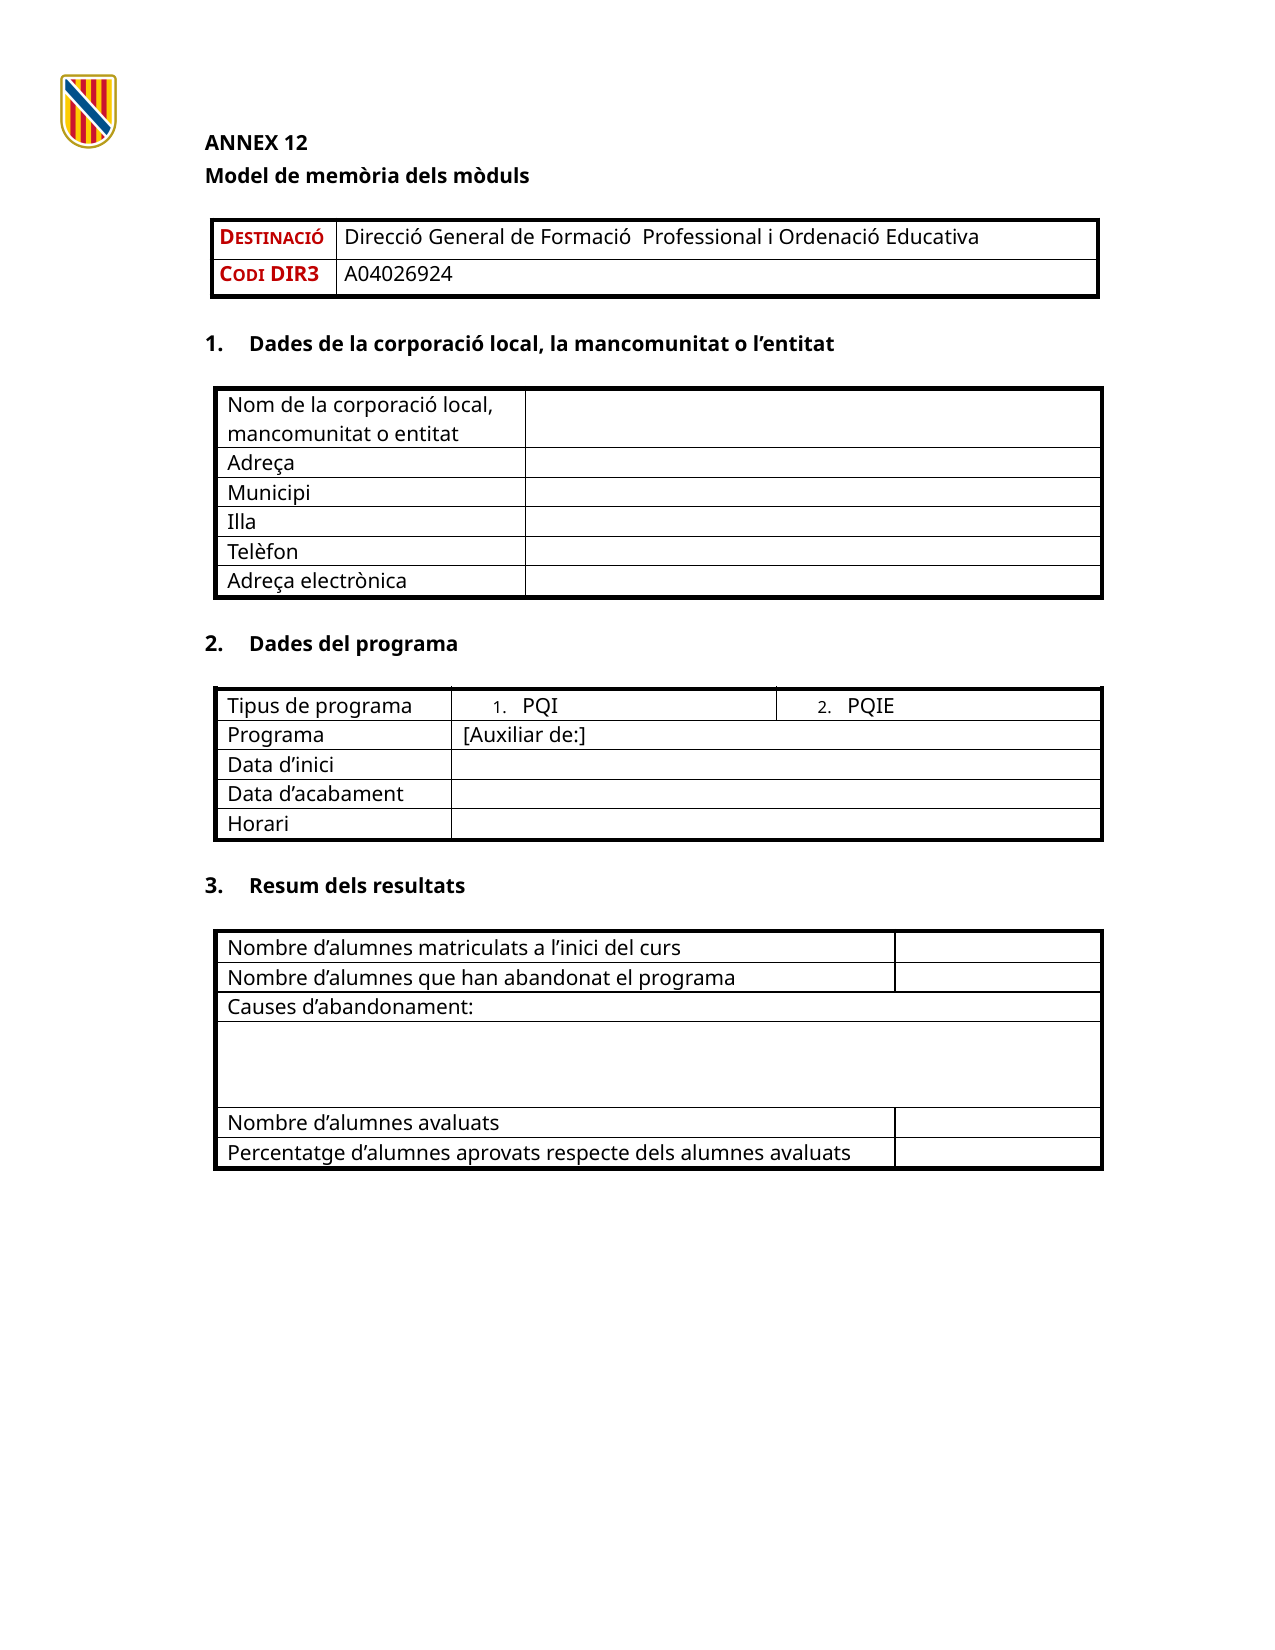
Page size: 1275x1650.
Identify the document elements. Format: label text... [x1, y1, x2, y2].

table_cell [Auxiliar de:] [452, 721, 1100, 749]
table_cell [896, 1108, 1100, 1137]
table_cell Adreça electrònica [218, 566, 525, 595]
picture [42, 46, 135, 177]
table_cell Adreça [218, 448, 525, 477]
table_cell [218, 1022, 1100, 1107]
table_cell [526, 537, 1100, 565]
table_cell Codi DIR3 [214, 260, 336, 294]
table_header [526, 391, 1100, 447]
table_cell Telèfon [218, 537, 525, 565]
table_cell Nombre d’alumnes avaluats [218, 1108, 894, 1137]
table_cell Data d’acabament [218, 780, 451, 808]
table_cell Programa [218, 721, 451, 749]
table_header PQIE [777, 691, 1100, 719]
table_cell Horari [218, 809, 451, 837]
table_cell Illa [218, 507, 525, 536]
table_header Nombre d’alumnes matriculats a l’inici del curs [218, 933, 894, 962]
table_cell [526, 478, 1100, 506]
table_header PQI [452, 691, 776, 719]
list Dades del programa [204, 628, 1154, 658]
text ANNEX 12 [204, 128, 1154, 157]
table_cell [526, 566, 1100, 595]
table_cell [896, 963, 1100, 991]
table_cell [526, 448, 1100, 477]
table_cell [896, 1138, 1100, 1166]
table_cell Percentatge d’alumnes aprovats respecte dels alumnes avaluats [218, 1138, 894, 1166]
table_cell Causes d’abandonament: [218, 993, 1100, 1021]
table_cell A04026924 [337, 260, 1096, 294]
table_cell [452, 809, 1100, 837]
list Resum dels resultats [204, 871, 1154, 900]
table_cell Data d’inici [218, 750, 451, 778]
table_header Nom de la corporació local, mancomunitat o entitat [218, 391, 525, 447]
list Dades de la corporació local, la mancomunitat o l’entitat [204, 327, 1154, 357]
table_cell Municipi [218, 478, 525, 506]
table_cell [452, 750, 1100, 778]
table_header [896, 933, 1100, 962]
table_header Direcció General de Formació Professional i Ordenació Educativa [337, 222, 1096, 259]
text Model de memòria dels mòduls [204, 161, 1154, 189]
table_cell [526, 507, 1100, 536]
table_header Tipus de programa [218, 691, 451, 719]
table_cell Nombre d’alumnes que han abandonat el programa [218, 963, 894, 991]
table_header Destinació [214, 222, 336, 259]
table_cell [452, 780, 1100, 808]
